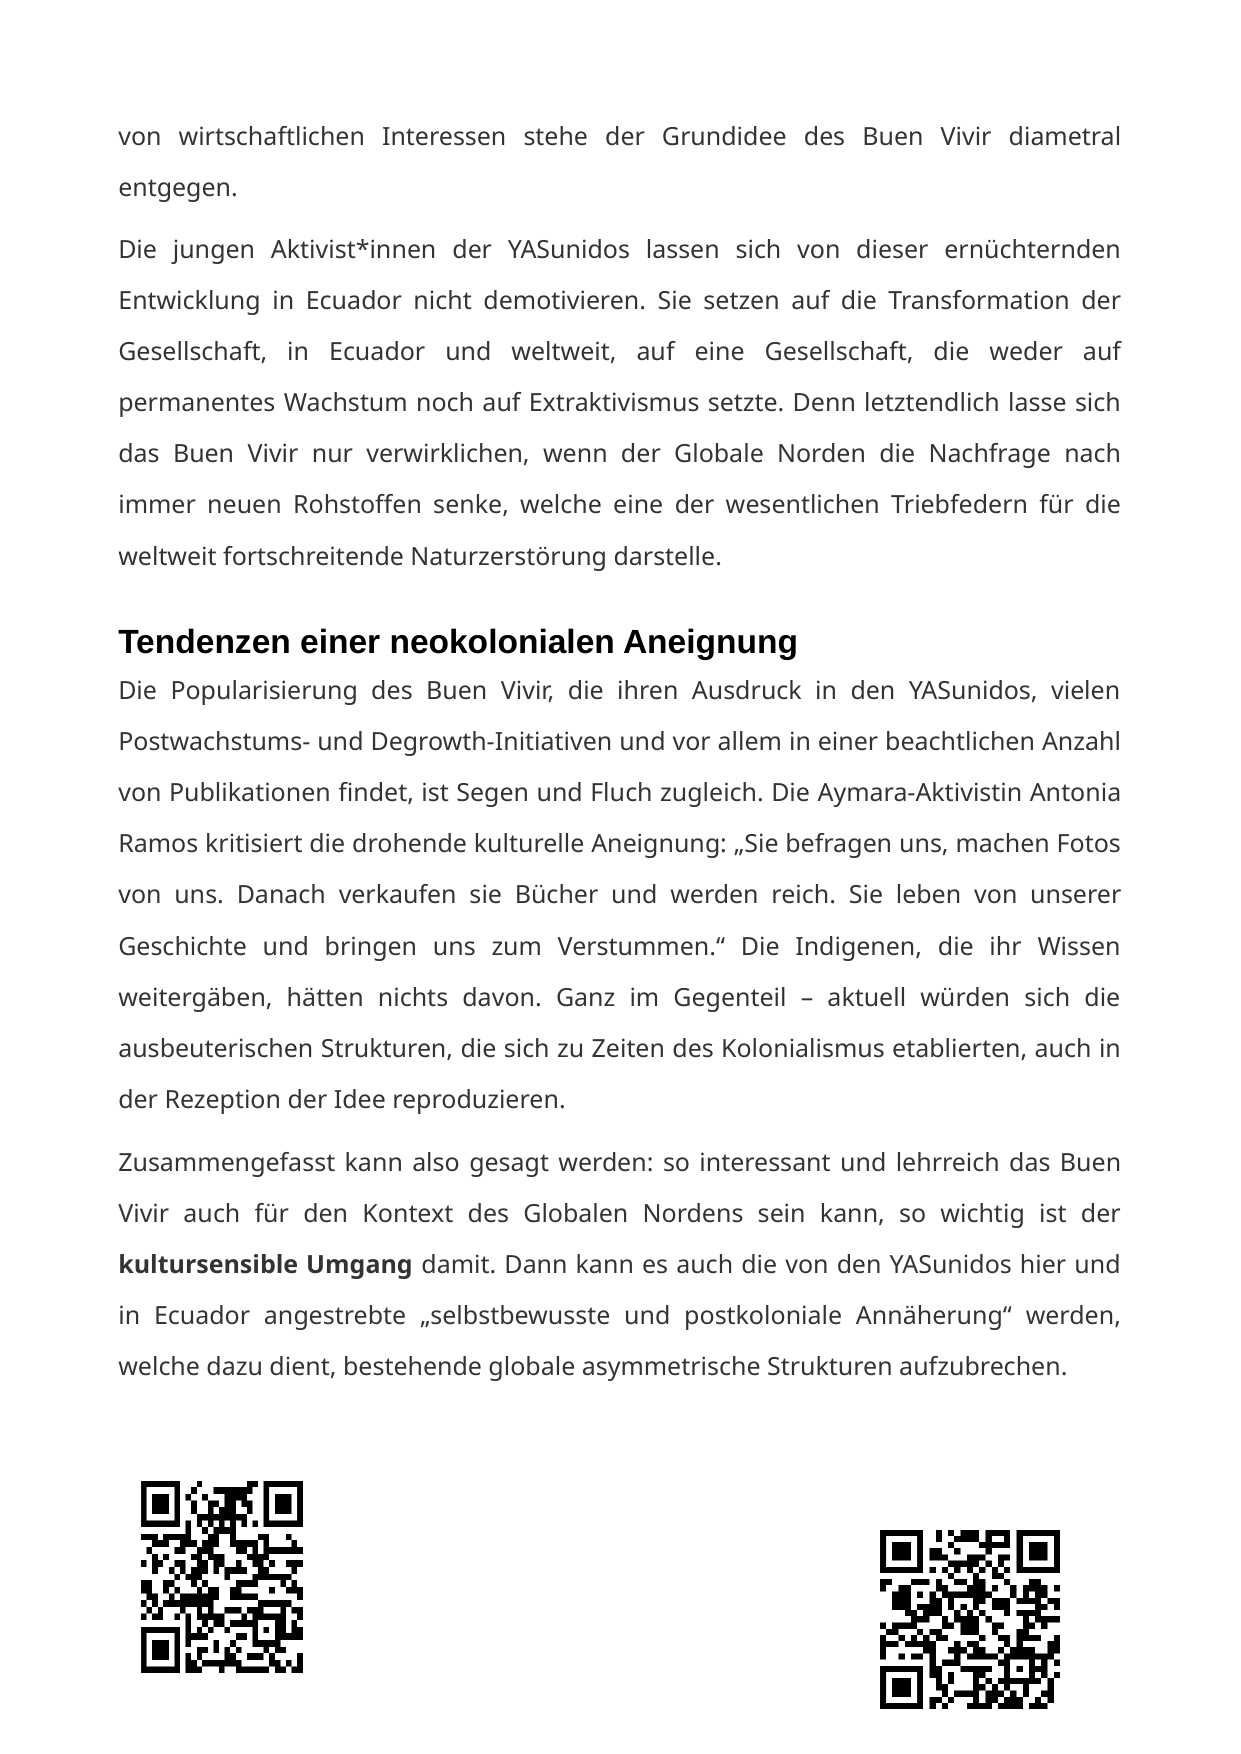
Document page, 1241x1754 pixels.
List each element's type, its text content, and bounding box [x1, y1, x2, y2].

subtitle Tendenzen einer neokolonialen Aneignung [118, 622, 1122, 661]
text Zusammengefasst kann also gesagt werden: so interessant und lehrreich das Buen Vivir auch für den Kontext des Globalen Nordens sein kann, so wichtig ist der kultursensible Umgang damit. Dann kann es auch die von den YASunidos hier und in Ecuador angestrebte „selbstbewusste und postkoloniale Annäherung“ werden, welche dazu dient, bestehende globale asymmetrische Strukturen aufzubrechen. [118, 1144, 1122, 1382]
picture [117, 1453, 326, 1701]
text Die jungen Aktivist*innen der YASunidos lassen sich von dieser ernüchternden Entwicklung in Ecuador nicht demotivieren. Sie setzen auf die Transformation der Gesellschaft, in Ecuador und weltweit, auf eine Gesellschaft, die weder auf permanentes Wachstum noch auf Extraktivismus setzte. Denn letztendlich lasse sich das Buen Vivir nur verwirklichen, wenn der Globale Norden die Nachfrage nach immer neuen Rohstoffen senke, welche eine der wesentlichen Triebfedern für die weltweit fortschreitende Naturzerstörung darstelle. [118, 232, 1122, 572]
text Die Popularisierung des Buen Vivir, die ihren Ausdruck in den YASunidos, vielen Postwachstums- und Degrowth-Initiativen und vor allem in einer beachtlichen Anzahl von Publikationen findet, ist Segen und Fluch zugleich. Die Aymara-Aktivistin Antonia Ramos kritisiert die drohende kulturelle Aneignung: „Sie befragen uns, machen Fotos von uns. Danach verkaufen sie Bücher und werden reich. Sie leben von unserer Geschichte und bringen uns zum Verstummen.“ Die Indigenen, die ihr Wissen weitergäben, hätten nichts davon. Ganz im Gegenteil – aktuell würden sich die ausbeuterischen Strukturen, die sich zu Zeiten des Kolonialismus etablierten, auch in der Rezeption der Idee reproduzieren. [118, 673, 1122, 1115]
text von wirtschaftlichen Interessen stehe der Grundidee des Buen Vivir diametral entgegen. [118, 118, 1122, 203]
picture [853, 1503, 1086, 1735]
